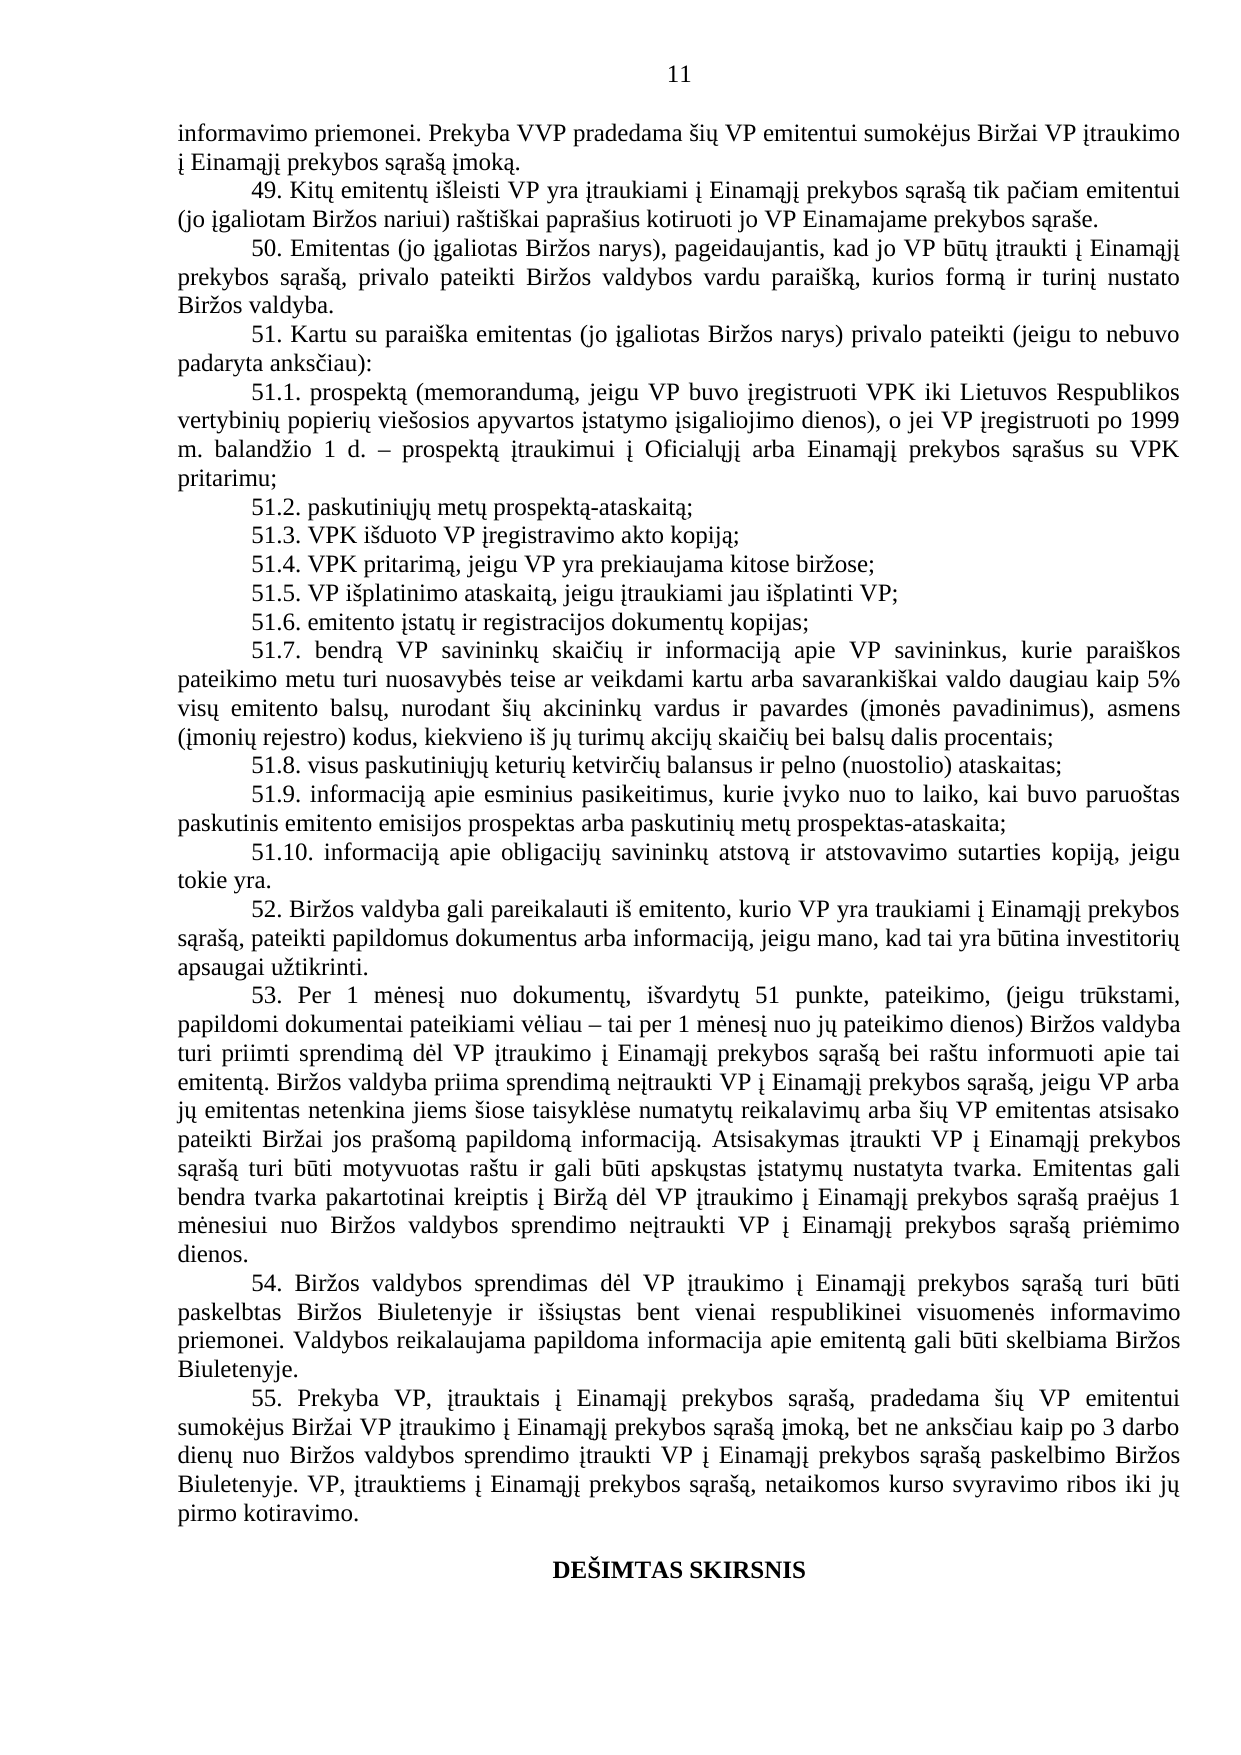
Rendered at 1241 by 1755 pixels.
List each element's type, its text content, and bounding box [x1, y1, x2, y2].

text 50. Emitentas (jo įgaliotas Biržos narys), pageidaujantis, kad jo VP būtų įtraukti į Einamąjį prekybos sąrašą, privalo pateikti Biržos valdybos vardu paraišką, kurios formą ir turinį nustato Biržos valdyba. [177, 233, 1181, 319]
text 51.9. informaciją apie esminius pasikeitimus, kurie įvyko nuo to laiko, kai buvo paruoštas paskutinis emitento emisijos prospektas arba paskutinių metų prospektas-ataskaita; [177, 779, 1181, 837]
text 52. Biržos valdyba gali pareikalauti iš emitento, kurio VP yra traukiami į Einamąjį prekybos sąrašą, pateikti papildomus dokumentus arba informaciją, jeigu mano, kad tai yra būtina investitorių apsaugai užtikrinti. [177, 894, 1181, 981]
text 49. Kitų emitentų išleisti VP yra įtraukiami į Einamąjį prekybos sąrašą tik pačiam emitentui (jo įgaliotam Biržos nariui) raštiškai paprašius kotiruoti jo VP Einamajame prekybos sąraše. [177, 176, 1181, 233]
text 55. Prekyba VP, įtrauktais į Einamąjį prekybos sąrašą, pradedama šių VP emitentui sumokėjus Biržai VP įtraukimo į Einamąjį prekybos sąrašą įmoką, bet ne anksčiau kaip po 3 darbo dienų nuo Biržos valdybos sprendimo įtraukti VP į Einamąjį prekybos sąrašą paskelbimo Biržos Biuletenyje. VP, įtrauktiems į Einamąjį prekybos sąrašą, netaikomos kurso svyravimo ribos iki jų pirmo kotiravimo. [177, 1383, 1181, 1527]
text informavimo priemonei. Prekyba VVP pradedama šių VP emitentui sumokėjus Biržai VP įtraukimo į Einamąjį prekybos sąrašą įmoką. [177, 118, 1181, 176]
text 51.2. paskutiniųjų metų prospektą-ataskaitą; [177, 492, 1181, 521]
text 51.4. VPK pritarimą, jeigu VP yra prekiaujama kitose biržose; [177, 549, 1181, 578]
text 51.3. VPK išduoto VP įregistravimo akto kopiją; [177, 521, 1181, 549]
text 51.5. VP išplatinimo ataskaitą, jeigu įtraukiami jau išplatinti VP; [177, 578, 1181, 607]
text 51.10. informaciją apie obligacijų savininkų atstovą ir atstovavimo sutarties kopiją, jeigu tokie yra. [177, 837, 1181, 894]
text 51.8. visus paskutiniųjų keturių ketvirčių balansus ir pelno (nuostolio) ataskaitas; [177, 751, 1181, 779]
text 51.1. prospektą (memorandumą, jeigu VP buvo įregistruoti VPK iki Lietuvos Respublikos vertybinių popierių viešosios apyvartos įstatymo įsigaliojimo dienos), o jei VP įregistruoti po 1999 m. balandžio 1 d. – prospektą įtraukimui į Oficialųjį arba Einamąjį prekybos sąrašus su VPK pritarimu; [177, 377, 1181, 492]
text DEŠIMTAS SKIRSNIS [177, 1556, 1181, 1584]
text 51.7. bendrą VP savininkų skaičių ir informaciją apie VP savininkus, kurie paraiškos pateikimo metu turi nuosavybės teise ar veikdami kartu arba savarankiškai valdo daugiau kaip 5% visų emitento balsų, nurodant šių akcininkų vardus ir pavardes (įmonės pavadinimus), asmens (įmonių rejestro) kodus, kiekvieno iš jų turimų akcijų skaičių bei balsų dalis procentais; [177, 636, 1181, 751]
text 53. Per 1 mėnesį nuo dokumentų, išvardytų 51 punkte, pateikimo, (jeigu trūkstami, papildomi dokumentai pateikiami vėliau – tai per 1 mėnesį nuo jų pateikimo dienos) Biržos valdyba turi priimti sprendimą dėl VP įtraukimo į Einamąjį prekybos sąrašą bei raštu informuoti apie tai emitentą. Biržos valdyba priima sprendimą neįtraukti VP į Einamąjį prekybos sąrašą, jeigu VP arba jų emitentas netenkina jiems šiose taisyklėse numatytų reikalavimų arba šių VP emitentas atsisako pateikti Biržai jos prašomą papildomą informaciją. Atsisakymas įtraukti VP į Einamąjį prekybos sąrašą turi būti motyvuotas raštu ir gali būti apskųstas įstatymų nustatyta tvarka. Emitentas gali bendra tvarka pakartotinai kreiptis į Biržą dėl VP įtraukimo į Einamąjį prekybos sąrašą praėjus 1 mėnesiui nuo Biržos valdybos sprendimo neįtraukti VP į Einamąjį prekybos sąrašą priėmimo dienos. [177, 981, 1181, 1268]
text 51. Kartu su paraiška emitentas (jo įgaliotas Biržos narys) privalo pateikti (jeigu to nebuvo padaryta anksčiau): [177, 319, 1181, 377]
text 54. Biržos valdybos sprendimas dėl VP įtraukimo į Einamąjį prekybos sąrašą turi būti paskelbtas Biržos Biuletenyje ir išsiųstas bent vienai respublikinei visuomenės informavimo priemonei. Valdybos reikalaujama papildoma informacija apie emitentą gali būti skelbiama Biržos Biuletenyje. [177, 1268, 1181, 1383]
text 51.6. emitento įstatų ir registracijos dokumentų kopijas; [177, 607, 1181, 636]
